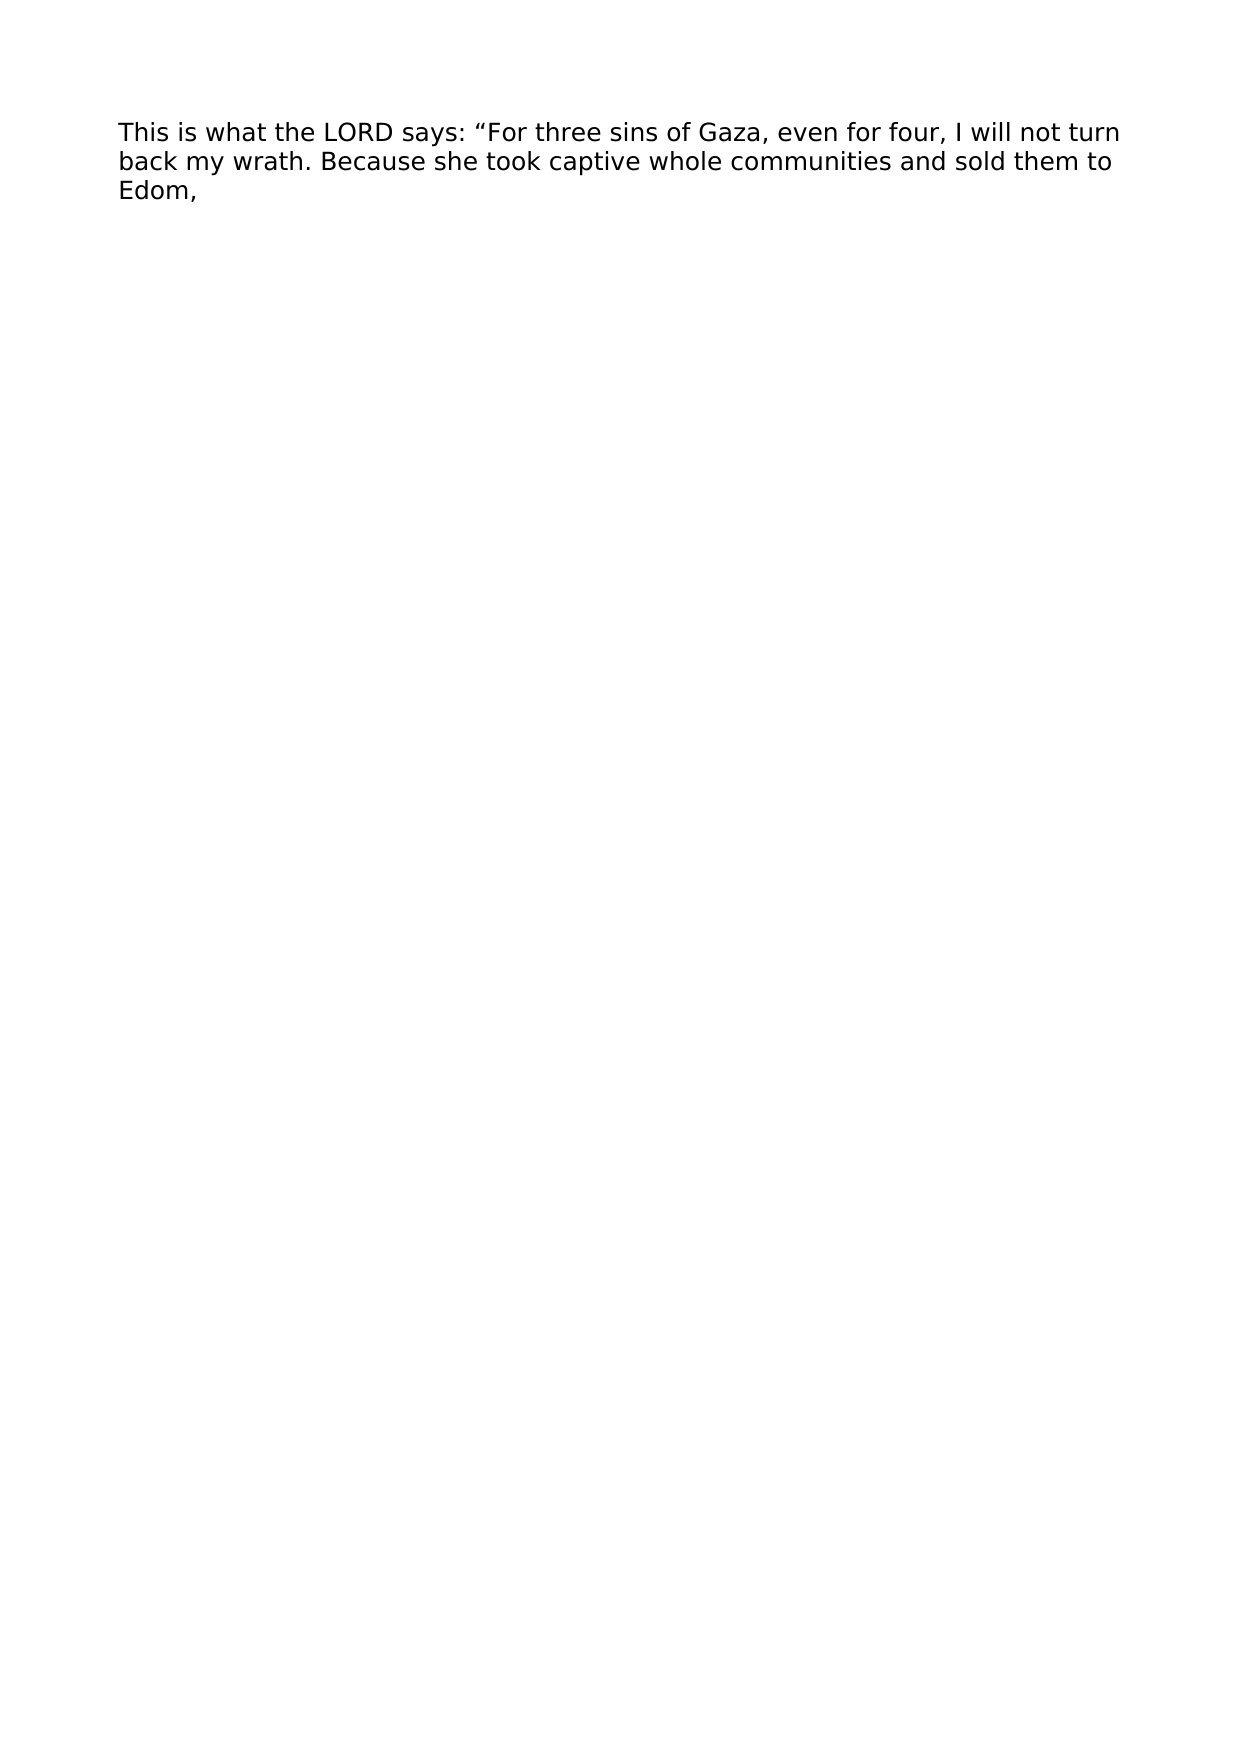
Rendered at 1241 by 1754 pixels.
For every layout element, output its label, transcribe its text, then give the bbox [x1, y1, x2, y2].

text This is what the LORD says: “For three sins of Gaza, even for four, I will not turn back my wrath. Because she took captive whole communities and sold them to Edom, [118, 118, 1122, 206]
